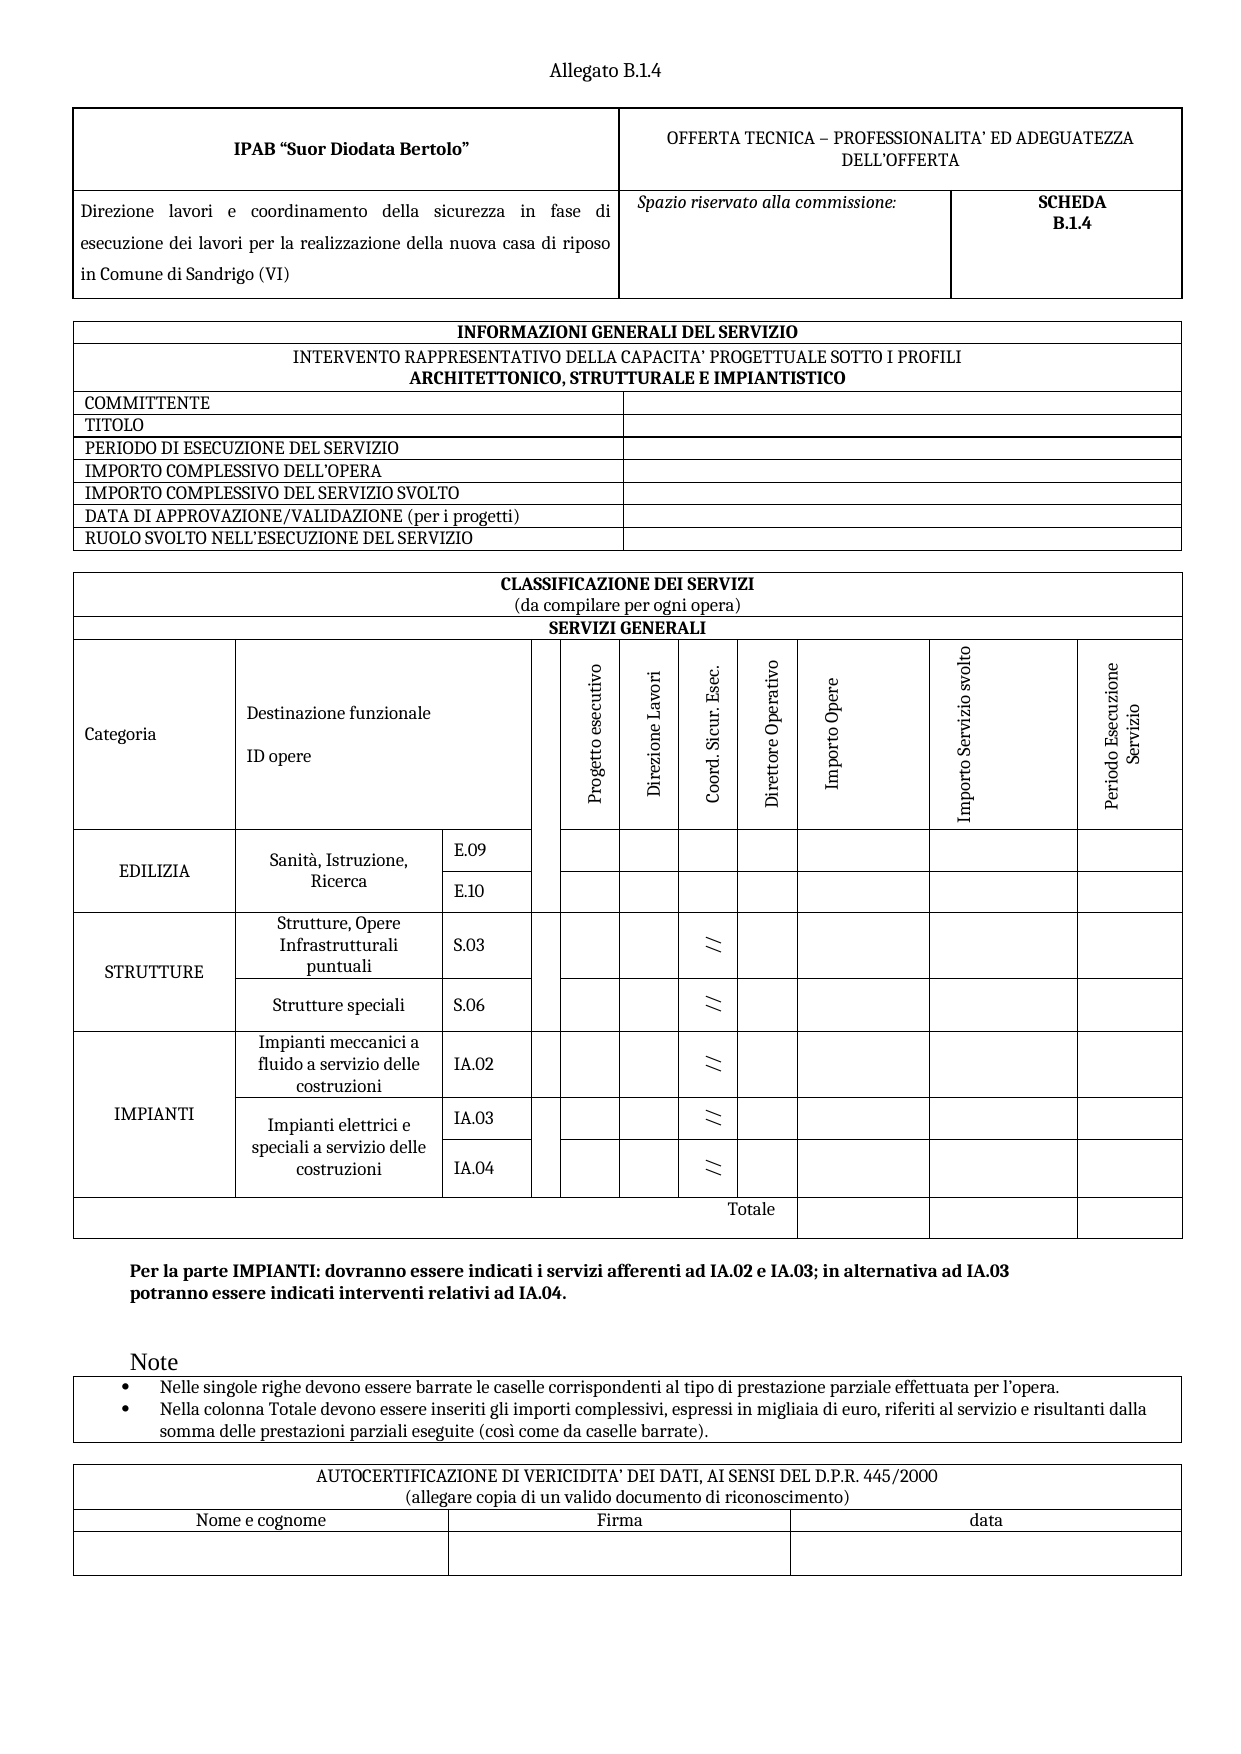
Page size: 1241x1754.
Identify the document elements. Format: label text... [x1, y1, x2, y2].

table_header Nelle singole righe devono essere barrate le caselle corrispondenti al tipo di prestazione parziale effettuata per l’opera. Nella colonna Totale devono essere inseriti gli importi complessivi, espressi in migliaia di euro, riferiti al servizio e risultanti dalla somma delle prestazioni parziali eseguite (così come da caselle barrate). [74, 1377, 1181, 1442]
table_cell [620, 913, 678, 978]
table_cell [624, 505, 1181, 527]
table_cell INTERVENTO RAPPRESENTATIVO DELLA CAPACITA’ PROGETTUALE SOTTO I PROFILI ARCHITETTONICO, STRUTTURALE E IMPIANTISTICO [74, 344, 1181, 391]
table_cell [798, 1198, 929, 1238]
table_cell [561, 1140, 619, 1197]
table_cell // [679, 1098, 737, 1139]
table_cell [738, 979, 797, 1031]
table_cell // [679, 1140, 737, 1197]
table_cell [798, 1032, 929, 1097]
table_cell [561, 830, 619, 871]
table_cell Direzione lavori e coordinamento della sicurezza in fase di esecuzione dei lavori per la realizzazione della nuova casa di riposo in Comune di Sandrigo (VI) [74, 191, 618, 297]
table_cell [738, 1032, 797, 1097]
table_header IPAB “Suor Diodata Bertolo” [74, 109, 618, 190]
table_cell IA.03 [443, 1098, 531, 1139]
table_cell [930, 830, 1077, 871]
table_cell [930, 872, 1077, 912]
table_cell Importo Opere [798, 640, 929, 829]
table_cell [1078, 1140, 1182, 1197]
table_cell [620, 1032, 678, 1097]
table_cell [561, 872, 619, 912]
table_cell [798, 830, 929, 871]
table_cell [1078, 872, 1182, 912]
table_cell SCHEDA B.1.4 [952, 191, 1181, 297]
table_cell [532, 1098, 560, 1197]
table_cell [930, 1098, 1077, 1139]
table_cell [624, 528, 1181, 549]
table_cell Progetto esecutivo [561, 640, 619, 829]
table_cell // [679, 1032, 737, 1097]
table_cell IMPIANTI [74, 1032, 235, 1197]
table_cell S.06 [443, 979, 531, 1031]
table_cell STRUTTURE [74, 913, 235, 1031]
table_cell IMPORTO COMPLESSIVO DELL’OPERA [74, 460, 623, 482]
table_cell [738, 913, 797, 978]
table_cell [1078, 830, 1182, 871]
table_cell [620, 872, 678, 912]
table_cell Sanità, Istruzione, Ricerca [236, 830, 442, 912]
table_cell E.10 [443, 872, 531, 912]
table_cell [449, 1532, 790, 1575]
text Per la parte IMPIANTI: dovranno essere indicati i servizi afferenti ad IA.02 e IA.03; in alternativa ad IA.03 potranno essere indicati interventi relativi ad IA.04. [129, 1261, 1093, 1304]
table_cell IA.04 [443, 1140, 531, 1197]
table_cell Strutture speciali [236, 979, 442, 1031]
table_cell [930, 1198, 1077, 1238]
table_cell [679, 830, 737, 871]
table_cell Destinazione funzionale ID opere [236, 640, 531, 829]
table_cell Firma [449, 1510, 790, 1531]
table_cell COMMITTENTE [74, 392, 623, 414]
table_cell Categoria [74, 640, 235, 829]
table_cell Periodo Esecuzione Servizio [1078, 640, 1182, 829]
table_cell [738, 872, 797, 912]
text Note [129, 1347, 1093, 1376]
table_cell [798, 979, 929, 1031]
table_cell DATA DI APPROVAZIONE/VALIDAZIONE (per i progetti) [74, 505, 623, 527]
table_cell [798, 1098, 929, 1139]
table_cell [1078, 1198, 1182, 1238]
table_cell EDILIZIA [74, 830, 235, 912]
table_cell [624, 415, 1181, 436]
table_cell Nome e cognome [74, 1510, 448, 1531]
table_cell [624, 438, 1181, 459]
table_cell // [679, 913, 737, 978]
table_cell [930, 979, 1077, 1031]
table_header AUTOCERTIFICAZIONE DI VERICIDITA’ DEI DATI, AI SENSI DEL D.P.R. 445/2000 (allegare copia di un valido documento di riconoscimento) [74, 1465, 1181, 1508]
table_cell S.03 [443, 913, 531, 978]
table_cell PERIODO DI ESECUZIONE DEL SERVIZIO [74, 438, 623, 459]
table_cell [620, 1098, 678, 1139]
table_cell Impianti elettrici e speciali a servizio delle costruzioni [236, 1098, 442, 1197]
table_cell [620, 979, 678, 1031]
table_cell [1078, 1032, 1182, 1097]
table_cell TITOLO [74, 415, 623, 436]
table_cell [561, 913, 619, 978]
table_cell [620, 830, 678, 871]
table_cell SERVIZI GENERALI [74, 617, 1182, 639]
table_cell Totale [74, 1198, 797, 1238]
table_cell [798, 872, 929, 912]
table_cell Importo Servizio svolto [930, 640, 1077, 829]
table_cell data [791, 1510, 1181, 1531]
table_cell [624, 460, 1181, 482]
table_cell [738, 1140, 797, 1197]
table_cell [561, 979, 619, 1031]
table_cell [930, 1140, 1077, 1197]
table_cell E.09 [443, 830, 531, 871]
table_cell [624, 483, 1181, 504]
table_cell [930, 1032, 1077, 1097]
table_cell [624, 392, 1181, 414]
table_cell Strutture, Opere Infrastrutturali puntuali [236, 913, 442, 978]
table_cell [1078, 979, 1182, 1031]
table_cell [738, 1098, 797, 1139]
table_cell [1078, 913, 1182, 978]
table_header OFFERTA TECNICA – PROFESSIONALITA’ ED ADEGUATEZZA DELL’OFFERTA [620, 109, 1181, 190]
table_cell IA.02 [443, 1032, 531, 1097]
table_cell [74, 1532, 448, 1575]
table_cell [532, 1032, 560, 1097]
table_cell [532, 913, 560, 1031]
table_cell [791, 1532, 1181, 1575]
table_cell [798, 913, 929, 978]
table_cell [620, 1140, 678, 1197]
table_cell [679, 872, 737, 912]
table_cell [930, 913, 1077, 978]
table_cell IMPORTO COMPLESSIVO DEL SERVIZIO SVOLTO [74, 483, 623, 504]
table_cell RUOLO SVOLTO NELL’ESECUZIONE DEL SERVIZIO [74, 528, 623, 549]
table_cell Direzione Lavori [620, 640, 678, 829]
table_cell [561, 1098, 619, 1139]
table_cell Impianti meccanici a fluido a servizio delle costruzioni [236, 1032, 442, 1097]
table_header CLASSIFICAZIONE DEI SERVIZI (da compilare per ogni opera) [74, 573, 1182, 616]
table_cell Coord. Sicur. Esec. [679, 640, 737, 829]
table_cell // [679, 979, 737, 1031]
table_cell Spazio riservato alla commissione: [620, 191, 950, 297]
table_cell [532, 640, 560, 912]
table_cell [561, 1032, 619, 1097]
table_cell [1078, 1098, 1182, 1139]
table_cell [738, 830, 797, 871]
table_cell [798, 1140, 929, 1197]
table_cell Direttore Operativo [738, 640, 797, 829]
table_header INFORMAZIONI GENERALI DEL SERVIZIO [74, 322, 1181, 343]
